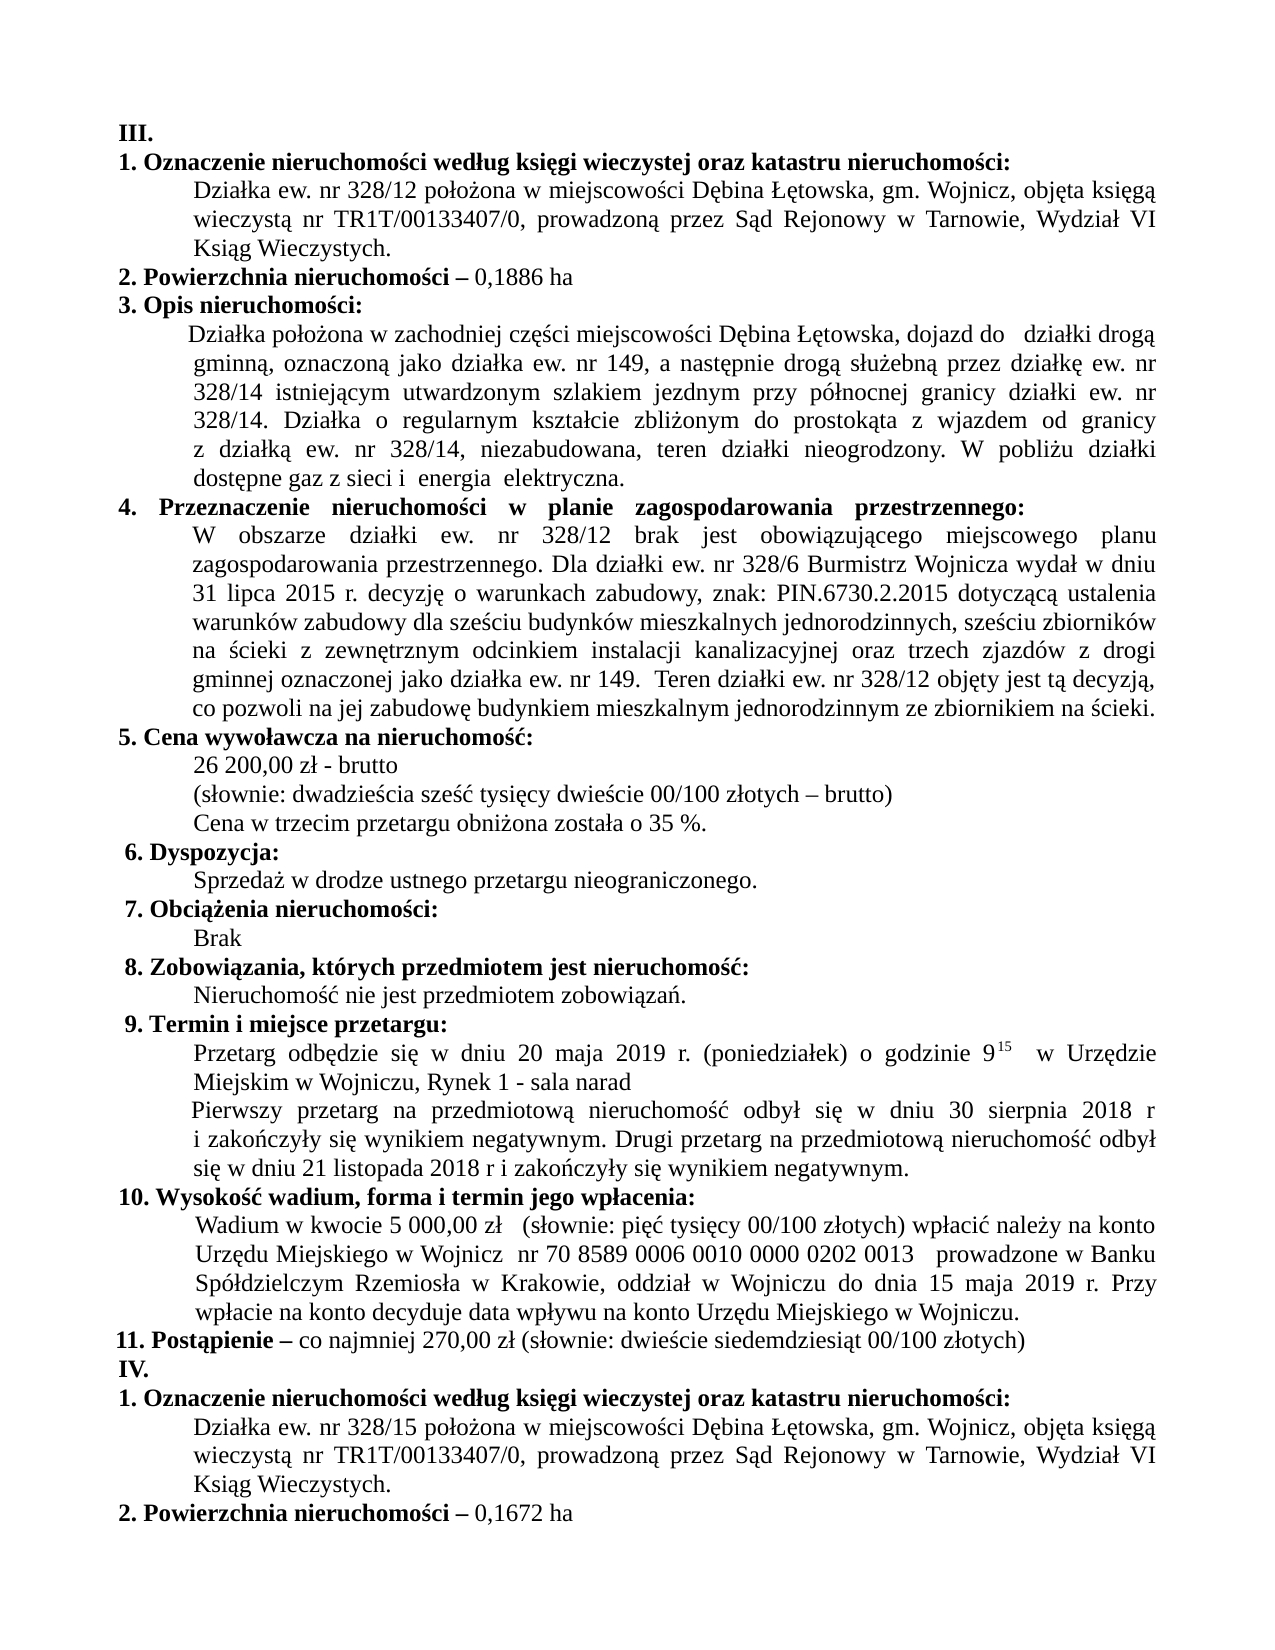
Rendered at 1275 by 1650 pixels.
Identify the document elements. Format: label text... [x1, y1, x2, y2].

text Cena w trzecim przetargu obniżona została o 35 %. [118, 808, 1157, 837]
text Pierwszy przetarg na przedmiotową nieruchomość odbył się w dniu 30 sierpnia 2018 r i zakończyły się wynikiem negatywnym. Drugi przetarg na przedmiotową nieruchomość odbył się w dniu 21 listopada 2018 r i zakończyły się wynikiem negatywnym. [118, 1096, 1157, 1182]
text 8. Zobowiązania, których przedmiotem jest nieruchomość: [118, 952, 1157, 981]
text 2. Powierzchnia nieruchomości – 0,1886 ha [118, 262, 1157, 291]
text 1. Oznaczenie nieruchomości według księgi wieczystej oraz katastru nieruchomości: [118, 147, 1157, 176]
text 5. Cena wywoławcza na nieruchomość: [118, 722, 1157, 751]
text III. [118, 118, 1157, 147]
text 11. Postąpienie – co najmniej 270,00 zł (słownie: dwieście siedemdziesiąt 00/100 złotych) [115, 1326, 1157, 1354]
text Przetarg odbędzie się w dniu 20 maja 2019 r. (poniedziałek) o godzinie 915 w Urzędzie Miejskim w Wojniczu, Rynek 1 - sala narad [118, 1038, 1157, 1096]
text 10. Wysokość wadium, forma i termin jego wpłacenia: [118, 1182, 1157, 1211]
text Działka położona w zachodniej części miejscowości Dębina Łętowska, dojazd do działki drogą gminną, oznaczoną jako działka ew. nr 149, a następnie drogą służebną przez działkę ew. nr 328/14 istniejącym utwardzonym szlakiem jezdnym przy północnej granicy działki ew. nr 328/14. Działka o regularnym kształcie zbliżonym do prostokąta z wjazdem od granicy z działką ew. nr 328/14, niezabudowana, teren działki nieogrodzony. W pobliżu działki dostępne gaz z sieci i energia elektryczna. [118, 319, 1157, 492]
text Wadium w kwocie 5 000,00 zł (słownie: pięć tysięcy 00/100 złotych) wpłacić należy na konto Urzędu Miejskiego w Wojnicz nr 70 8589 0006 0010 0000 0202 0013 prowadzone w Banku Spółdzielczym Rzemiosła w Krakowie, oddział w Wojniczu do dnia 15 maja 2019 r. Przy wpłacie na konto decyduje data wpływu na konto Urzędu Miejskiego w Wojniczu. [195, 1211, 1157, 1326]
text 6. Dyspozycja: [118, 837, 1157, 866]
text IV. [118, 1354, 1157, 1383]
text (słownie: dwadzieścia sześć tysięcy dwieście 00/100 złotych – brutto) [118, 779, 1157, 808]
text 3. Opis nieruchomości: [118, 291, 1157, 319]
text 1. Oznaczenie nieruchomości według księgi wieczystej oraz katastru nieruchomości: [118, 1383, 1157, 1412]
text Działka ew. nr 328/15 położona w miejscowości Dębina Łętowska, gm. Wojnicz, objęta księgą wieczystą nr TR1T/00133407/0, prowadzoną przez Sąd Rejonowy w Tarnowie, Wydział VI Ksiąg Wieczystych. [193, 1412, 1157, 1498]
text Nieruchomość nie jest przedmiotem zobowiązań. [118, 981, 1157, 1009]
text 2. Powierzchnia nieruchomości – 0,1672 ha [118, 1498, 1157, 1527]
text 7. Obciążenia nieruchomości: [118, 894, 1157, 923]
text Brak [118, 923, 1157, 952]
text 26 200,00 zł - brutto [118, 751, 1157, 779]
text 4. Przeznaczenie nieruchomości w planie zagospodarowania przestrzennego: W obszarze działki ew. nr 328/12 brak jest obowiązującego miejscowego planu zagospodarowania przestrzennego. Dla działki ew. nr 328/6 Burmistrz Wojnicza wydał w dniu 31 lipca 2015 r. decyzję o warunkach zabudowy, znak: PIN.6730.2.2015 dotyczącą ustalenia warunków zabudowy dla sześciu budynków mieszkalnych jednorodzinnych, sześciu zbiorników na ścieki z zewnętrznym odcinkiem instalacji kanalizacyjnej oraz trzech zjazdów z drogi gminnej oznaczonej jako działka ew. nr 149. Teren działki ew. nr 328/12 objęty jest tą decyzją, co pozwoli na jej zabudowę budynkiem mieszkalnym jednorodzinnym ze zbiornikiem na ścieki. [118, 492, 1157, 722]
text Sprzedaż w drodze ustnego przetargu nieograniczonego. [118, 866, 1157, 894]
text Działka ew. nr 328/12 położona w miejscowości Dębina Łętowska, gm. Wojnicz, objęta księgą wieczystą nr TR1T/00133407/0, prowadzoną przez Sąd Rejonowy w Tarnowie, Wydział VI Ksiąg Wieczystych. [193, 176, 1157, 262]
text 9. Termin i miejsce przetargu: [118, 1009, 1157, 1038]
